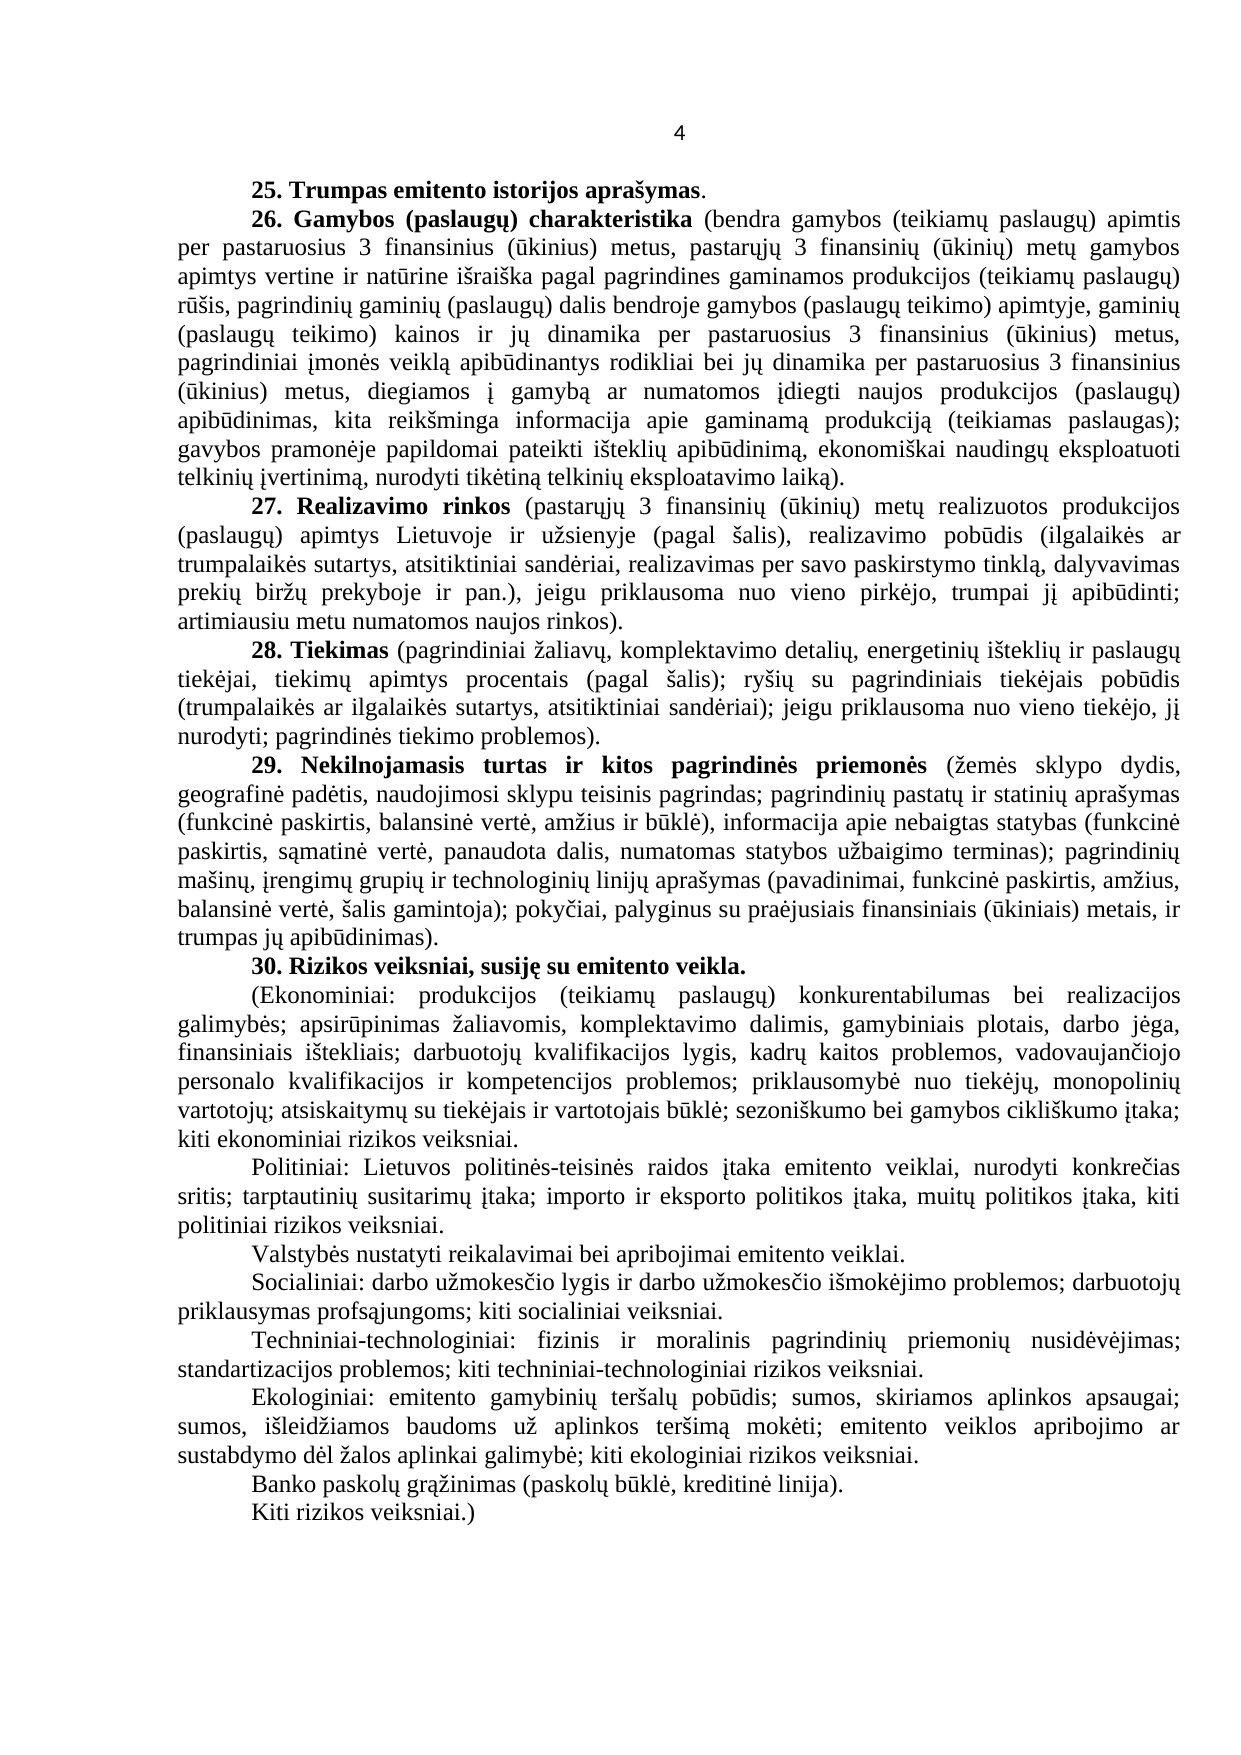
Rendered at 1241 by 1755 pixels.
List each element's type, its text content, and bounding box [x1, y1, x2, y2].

text (Ekonominiai: produkcijos (teikiamų paslaugų) konkurentabilumas bei realizacijos galimybės; apsirūpinimas žaliavomis, komplektavimo dalimis, gamybiniais plotais, darbo jėga, finansiniais ištekliais; darbuotojų kvalifikacijos lygis, kadrų kaitos problemos, vadovaujančiojo personalo kvalifikacijos ir kompetencijos problemos; priklausomybė nuo tiekėjų, monopolinių vartotojų; atsiskaitymų su tiekėjais ir vartotojais būklė; sezoniškumo bei gamybos cikliškumo įtaka; kiti ekonominiai rizikos veiksniai. [177, 980, 1181, 1152]
text 30. Rizikos veiksniai, susiję su emitento veikla. [177, 951, 1181, 980]
text 28. Tiekimas (pagrindiniai žaliavų, komplektavimo detalių, energetinių išteklių ir paslaugų tiekėjai, tiekimų apimtys procentais (pagal šalis); ryšių su pagrindiniais tiekėjais pobūdis (trumpalaikės ar ilgalaikės sutartys, atsitiktiniai sandėriai); jeigu priklausoma nuo vieno tiekėjo, jį nurodyti; pagrindinės tiekimo problemos). [177, 635, 1181, 750]
text Valstybės nustatyti reikalavimai bei apribojimai emitento veiklai. [177, 1239, 1181, 1267]
text Politiniai: Lietuvos politinės-teisinės raidos įtaka emitento veiklai, nurodyti konkrečias sritis; tarptautinių susitarimų įtaka; importo ir eksporto politikos įtaka, muitų politikos įtaka, kiti politiniai rizikos veiksniai. [177, 1152, 1181, 1239]
text Techniniai-technologiniai: fizinis ir moralinis pagrindinių priemonių nusidėvėjimas; standartizacijos problemos; kiti techniniai-technologiniai rizikos veiksniai. [177, 1325, 1181, 1382]
text Banko paskolų grąžinimas (paskolų būklė, kreditinė linija). [177, 1469, 1181, 1497]
text 25. Trumpas emitento istorijos aprašymas. [177, 175, 1181, 204]
text 29. Nekilnojamasis turtas ir kitos pagrindinės priemonės (žemės sklypo dydis, geografinė padėtis, naudojimosi sklypu teisinis pagrindas; pagrindinių pastatų ir statinių aprašymas (funkcinė paskirtis, balansinė vertė, amžius ir būklė), informacija apie nebaigtas statybas (funkcinė paskirtis, sąmatinė vertė, panaudota dalis, numatomas statybos užbaigimo terminas); pagrindinių mašinų, įrengimų grupių ir technologinių linijų aprašymas (pavadinimai, funkcinė paskirtis, amžius, balansinė vertė, šalis gamintoja); pokyčiai, palyginus su praėjusiais finansiniais (ūkiniais) metais, ir trumpas jų apibūdinimas). [177, 750, 1181, 951]
text Socialiniai: darbo užmokesčio lygis ir darbo užmokesčio išmokėjimo problemos; darbuotojų priklausymas profsąjungoms; kiti socialiniai veiksniai. [177, 1267, 1181, 1325]
text 26. Gamybos (paslaugų) charakteristika (bendra gamybos (teikiamų paslaugų) apimtis per pastaruosius 3 finansinius (ūkinius) metus, pastarųjų 3 finansinių (ūkinių) metų gamybos apimtys vertine ir natūrine išraiška pagal pagrindines gaminamos produkcijos (teikiamų paslaugų) rūšis, pagrindinių gaminių (paslaugų) dalis bendroje gamybos (paslaugų teikimo) apimtyje, gaminių (paslaugų teikimo) kainos ir jų dinamika per pastaruosius 3 finansinius (ūkinius) metus, pagrindiniai įmonės veiklą apibūdinantys rodikliai bei jų dinamika per pastaruosius 3 finansinius (ūkinius) metus, diegiamos į gamybą ar numatomos įdiegti naujos produkcijos (paslaugų) apibūdinimas, kita reikšminga informacija apie gaminamą produkciją (teikiamas paslaugas); gavybos pramonėje papildomai pateikti išteklių apibūdinimą, ekonomiškai naudingų eksploatuoti telkinių įvertinimą, nurodyti tikėtiną telkinių eksploatavimo laiką). [177, 204, 1181, 491]
text 27. Realizavimo rinkos (pastarųjų 3 finansinių (ūkinių) metų realizuotos produkcijos (paslaugų) apimtys Lietuvoje ir užsienyje (pagal šalis), realizavimo pobūdis (ilgalaikės ar trumpalaikės sutartys, atsitiktiniai sandėriai, realizavimas per savo paskirstymo tinklą, dalyvavimas prekių biržų prekyboje ir pan.), jeigu priklausoma nuo vieno pirkėjo, trumpai jį apibūdinti; artimiausiu metu numatomos naujos rinkos). [177, 491, 1181, 635]
text Kiti rizikos veiksniai.) [177, 1497, 1181, 1526]
text Ekologiniai: emitento gamybinių teršalų pobūdis; sumos, skiriamos aplinkos apsaugai; sumos, išleidžiamos baudoms už aplinkos teršimą mokėti; emitento veiklos apribojimo ar sustabdymo dėl žalos aplinkai galimybė; kiti ekologiniai rizikos veiksniai. [177, 1382, 1181, 1469]
